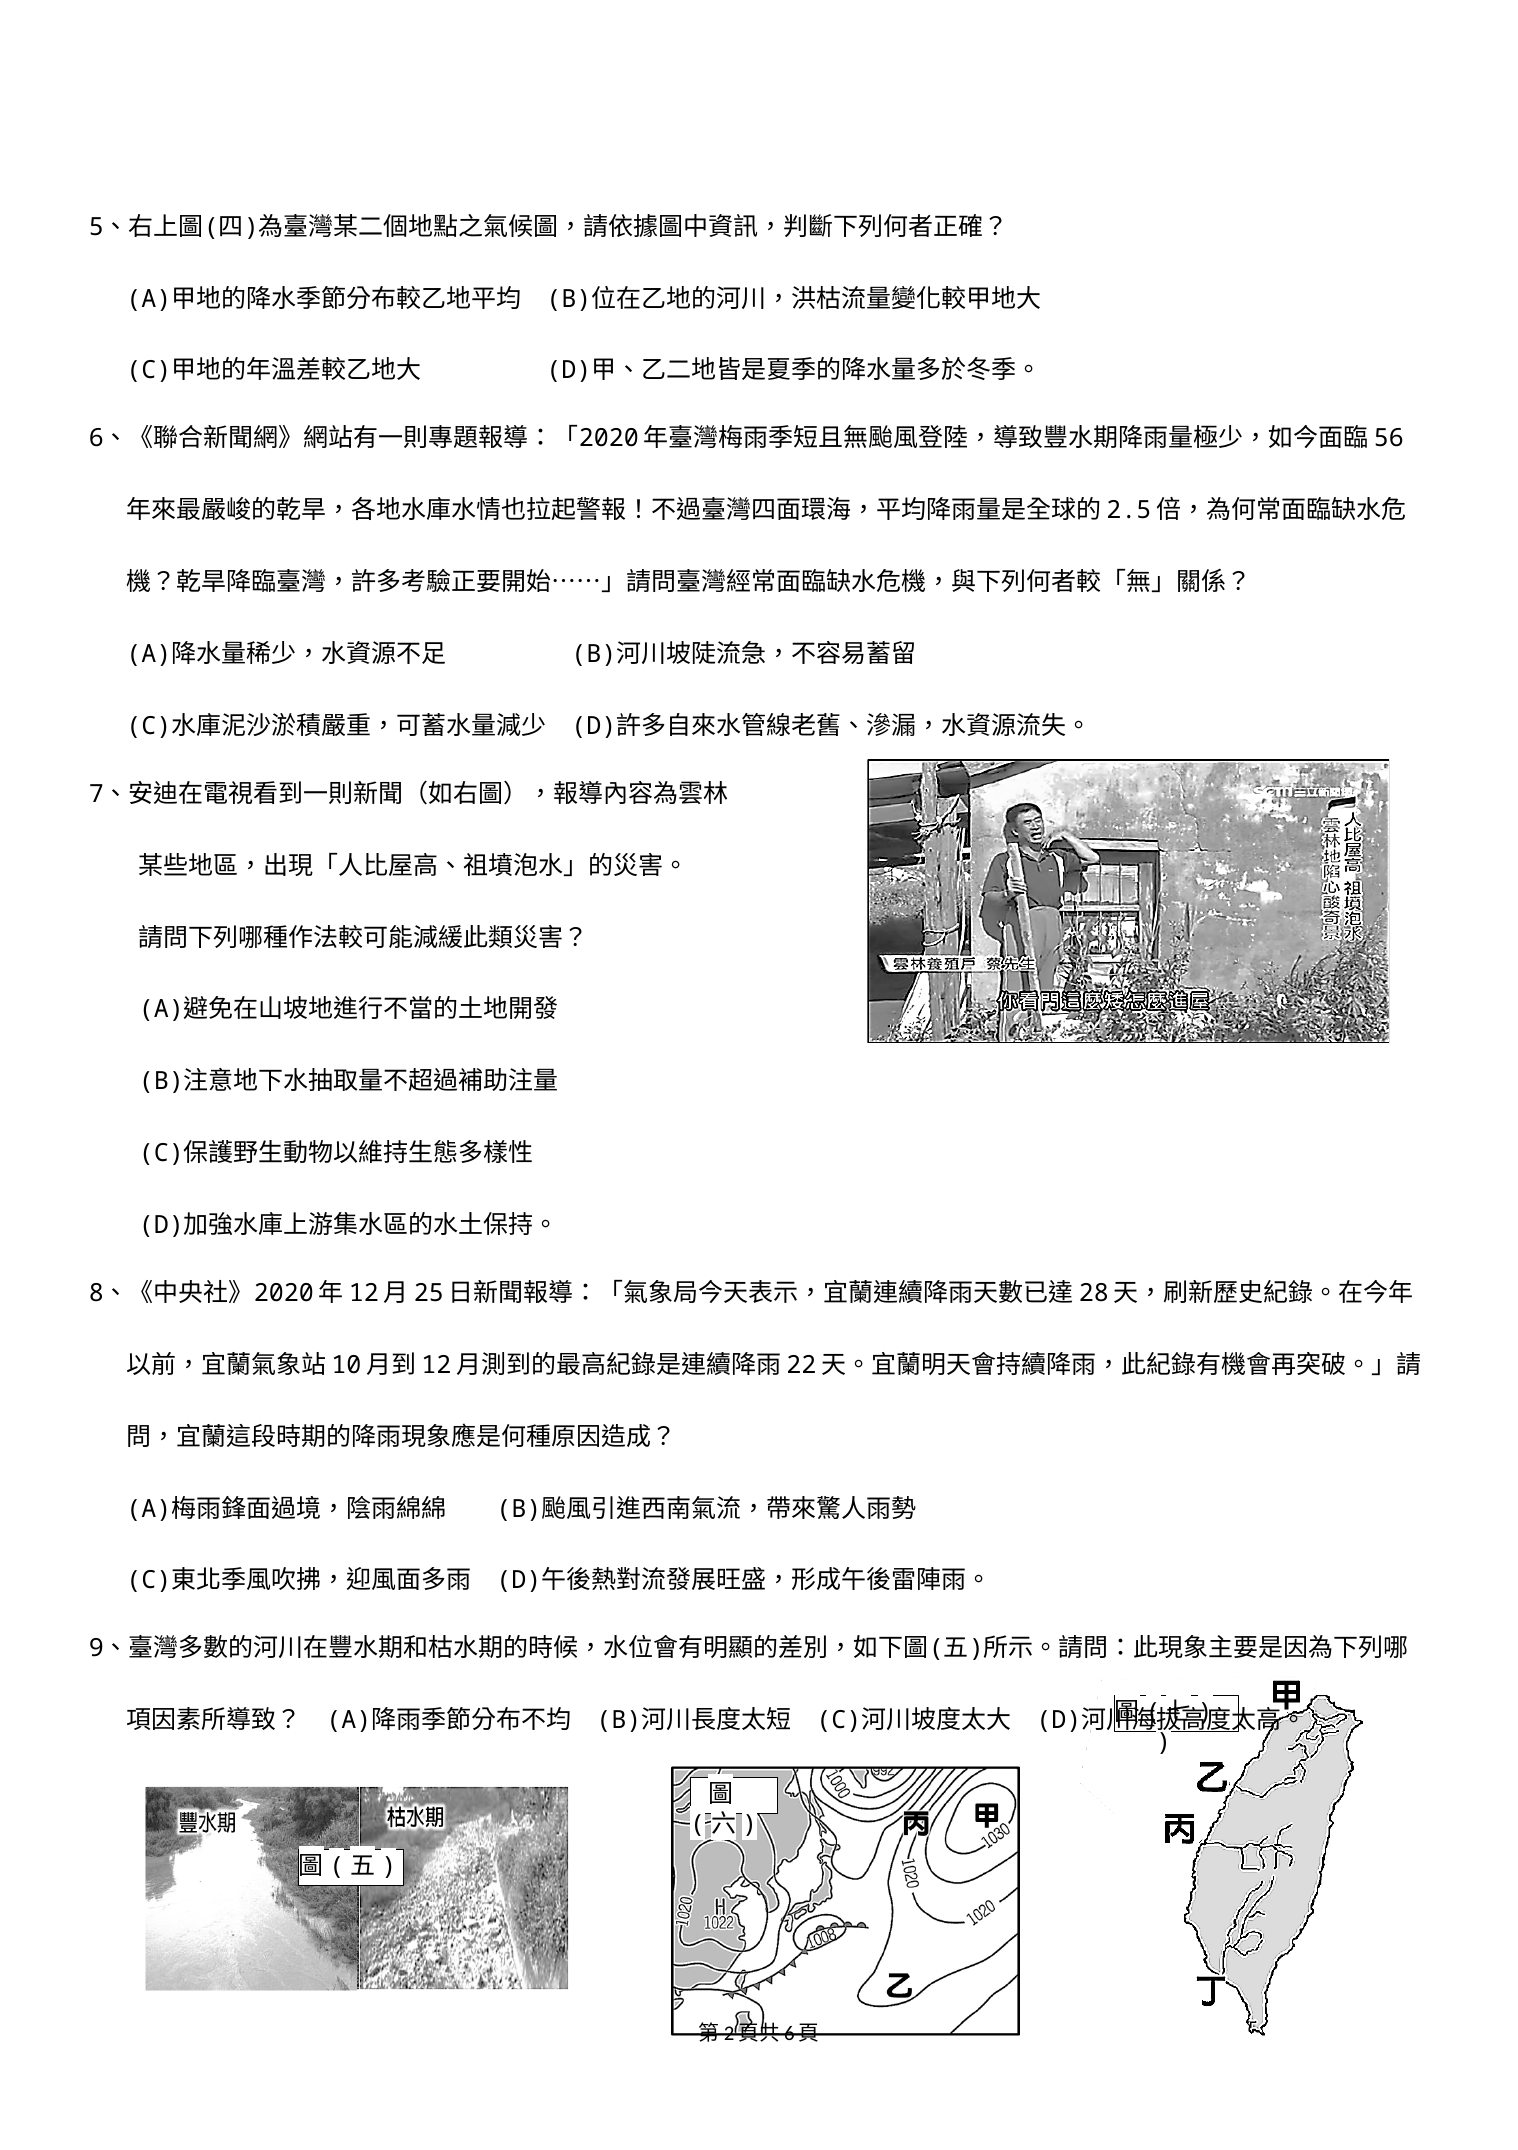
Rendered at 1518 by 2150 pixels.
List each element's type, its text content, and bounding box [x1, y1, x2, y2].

text 6、《聯合新聞網》網站有一則專題報導：「2020年臺灣梅雨季短且無颱風登陸，導致豐水期降雨量極少，如今面臨56年來最嚴峻的乾旱，各地水庫水情也拉起警報！不過臺灣四面環海，平均降雨量是全球的2.5倍，為何常面臨缺水危機？乾旱降臨臺灣，許多考驗正要開始……」請問臺灣經常面臨缺水危機，與下列何者較「無」關係？ (A)降水量稀少，水資源不足 (B)河川坡陡流急，不容易蓄留 (C)水庫泥沙淤積嚴重，可蓄水量減少 (D)許多自來水管線老舊、滲漏，水資源流失。 [89, 394, 1429, 744]
text 9、臺灣多數的河川在豐水期和枯水期的時候，水位會有明顯的差別，如下圖(五)所示。請問：此現象主要是因為下列哪項因素所導致？ (A)降雨季節分布不均 (B)河川長度太短 (C)河川坡度太大 (D)河川海拔高度太高。 [89, 1604, 1429, 1739]
text 7、安迪在電視看到一則新聞（如右圖），報導內容為雲林 某些地區，出現「人比屋高、祖墳泡水」的災害。 請問下列哪種作法較可能減緩此類災害？ (A)避免在山坡地進行不當的土地開發 (B)注意地下水抽取量不超過補助注量 (C)保護野生動物以維持生態多樣性 (D)加強水庫上游集水區的水土保持。 [89, 750, 1429, 1243]
text 8、《中央社》2020年12月25日新聞報導：「氣象局今天表示，宜蘭連續降雨天數已達28天，刷新歷史紀錄。在今年以前，宜蘭氣象站10月到12月測到的最高紀錄是連續降雨22天。宜蘭明天會持續降雨，此紀錄有機會再突破。」請問，宜蘭這段時期的降雨現象應是何種原因造成？ (A)梅雨鋒面過境，陰雨綿綿 (B)颱風引進西南氣流，帶來驚人雨勢 (C)東北季風吹拂，迎風面多雨 (D)午後熱對流發展旺盛，形成午後雷陣雨。 [89, 1249, 1429, 1599]
text 5、右上圖(四)為臺灣某二個地點之氣候圖，請依據圖中資訊，判斷下列何者正確？ (A)甲地的降水季節分布較乙地平均 (B)位在乙地的河川，洪枯流量變化較甲地大 (C)甲地的年溫差較乙地大 (D)甲、乙二地皆是夏季的降水量多於冬季。 [89, 183, 1429, 389]
